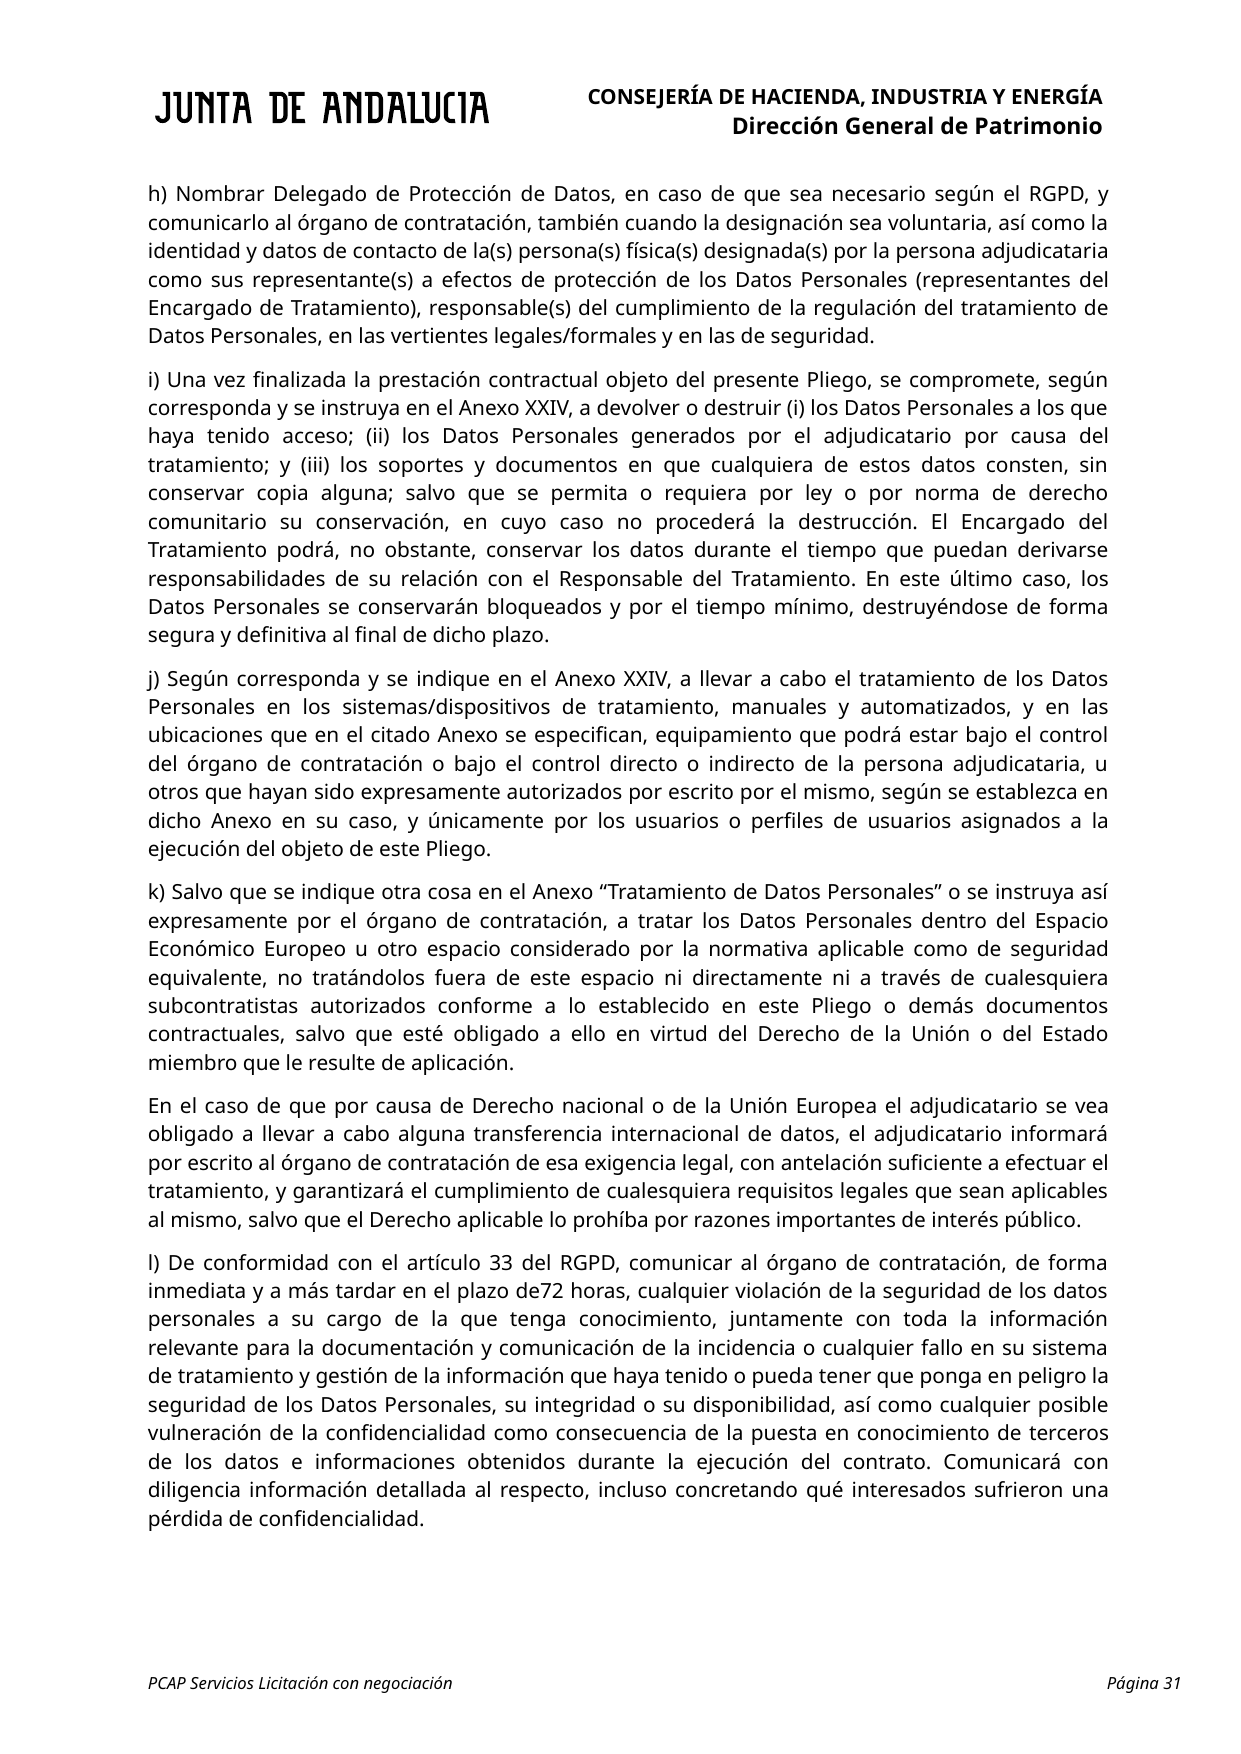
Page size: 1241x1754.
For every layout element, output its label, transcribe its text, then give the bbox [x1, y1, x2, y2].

text j) Según corresponda y se indique en el Anexo XXIV, a llevar a cabo el tratamiento de los Datos Personales en los sistemas/dispositivos de tratamiento, manuales y automatizados, y en las ubicaciones que en el citado Anexo se especifican, equipamiento que podrá estar bajo el control del órgano de contratación o bajo el control directo o indirecto de la persona adjudicataria, u otros que hayan sido expresamente autorizados por escrito por el mismo, según se establezca en dicho Anexo en su caso, y únicamente por los usuarios o perfiles de usuarios asignados a la ejecución del objeto de este Pliego. [148, 664, 1110, 863]
text i) Una vez finalizada la prestación contractual objeto del presente Pliego, se compromete, según corresponda y se instruya en el Anexo XXIV, a devolver o destruir (i) los Datos Personales a los que haya tenido acceso; (ii) los Datos Personales generados por el adjudicatario por causa del tratamiento; y (iii) los soportes y documentos en que cualquiera de estos datos consten, sin conservar copia alguna; salvo que se permita o requiera por ley o por norma de derecho comunitario su conservación, en cuyo caso no procederá la destrucción. El Encargado del Tratamiento podrá, no obstante, conservar los datos durante el tiempo que puedan derivarse responsabilidades de su relación con el Responsable del Tratamiento. En este último caso, los Datos Personales se conservarán bloqueados y por el tiempo mínimo, destruyéndose de forma segura y definitiva al final de dicho plazo. [148, 365, 1110, 649]
text l) De conformidad con el artículo 33 del RGPD, comunicar al órgano de contratación, de forma inmediata y a más tardar en el plazo de72 horas, cualquier violación de la seguridad de los datos personales a su cargo de la que tenga conocimiento, juntamente con toda la información relevante para la documentación y comunicación de la incidencia o cualquier fallo en su sistema de tratamiento y gestión de la información que haya tenido o pueda tener que ponga en peligro la seguridad de los Datos Personales, su integridad o su disponibilidad, así como cualquier posible vulneración de la confidencialidad como consecuencia de la puesta en conocimiento de terceros de los datos e informaciones obtenidos durante la ejecución del contrato. Comunicará con diligencia información detallada al respecto, incluso concretando qué interesados sufrieron una pérdida de confidencialidad. [148, 1248, 1110, 1532]
text k) Salvo que se indique otra cosa en el Anexo “Tratamiento de Datos Personales” o se instruya así expresamente por el órgano de contratación, a tratar los Datos Personales dentro del Espacio Económico Europeo u otro espacio considerado por la normativa aplicable como de seguridad equivalente, no tratándolos fuera de este espacio ni directamente ni a través de cualesquiera subcontratistas autorizados conforme a lo establecido en este Pliego o demás documentos contractuales, salvo que esté obligado a ello en virtud del Derecho de la Unión o del Estado miembro que le resulte de aplicación. [148, 877, 1110, 1076]
text En el caso de que por causa de Derecho nacional o de la Unión Europea el adjudicatario se vea obligado a llevar a cabo alguna transferencia internacional de datos, el adjudicatario informará por escrito al órgano de contratación de esa exigencia legal, con antelación suficiente a efectuar el tratamiento, y garantizará el cumplimiento de cualesquiera requisitos legales que sean aplicables al mismo, salvo que el Derecho aplicable lo prohíba por razones importantes de interés público. [148, 1091, 1110, 1233]
text h) Nombrar Delegado de Protección de Datos, en caso de que sea necesario según el RGPD, y comunicarlo al órgano de contratación, también cuando la designación sea voluntaria, así como la identidad y datos de contacto de la(s) persona(s) física(s) designada(s) por la persona adjudicataria como sus representante(s) a efectos de protección de los Datos Personales (representantes del Encargado de Tratamiento), responsable(s) del cumplimiento de la regulación del tratamiento de Datos Personales, en las vertientes legales/formales y en las de seguridad. [148, 179, 1110, 350]
